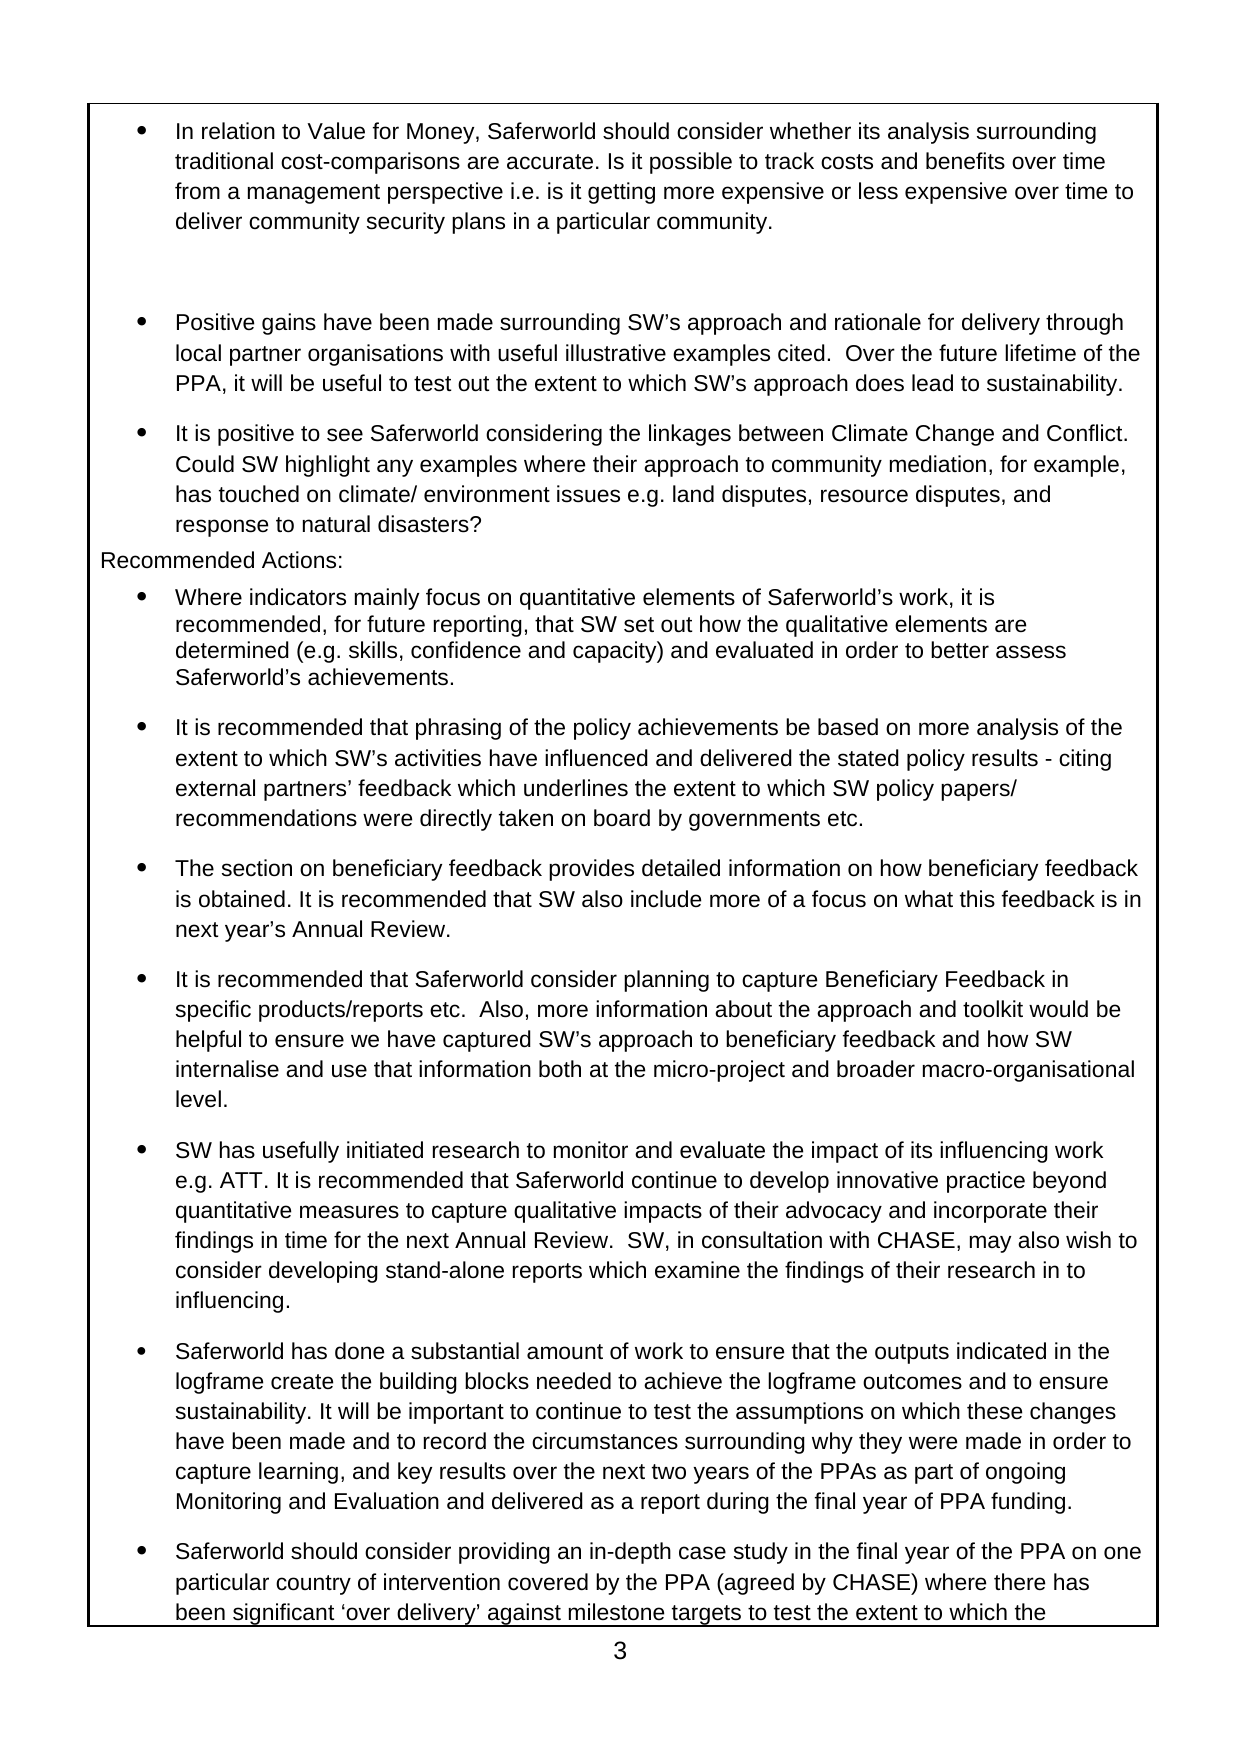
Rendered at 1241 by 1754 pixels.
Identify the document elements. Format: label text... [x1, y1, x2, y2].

table_cell The review team appreciated the substantial effort made by Saferworld to provide a thorough response to the self-assessment review template. The feedback below reflects our assessment of the Annual Review and of progress made to date. We concur with Saferworld’s own self-assessment that the programme should be scored an overall. Saferworld completed a self-assessment set out by DFID’s Civil Society Department. It should be noted that Saferworld has reported that word count constraints and the way the self-assessment template was laid out made it difficult for SW to create links between outputs and outcomes, as well as to identify key challenges by context. This feedback will be given to Civil Society Department to inform next year’s PPA Annual Review process. Bearing this in mind, key concluding comments on the PPA are as follows: Saferworld should consider citing less numbers of examples but provide more detailed analysis and narrative which discusses SW’s inputs and how these have delivered the intended outcomes/puts. A more balanced and analytical narrative could be created by identifying challenges and discussing them in relation to delivery of outputs/comes. Surrounding the challenges faced this year it would be interesting to note if there is any evidence to suggest that the work of SW meant that the declining security situation was less pronounced in those communities within which they had worked? In relation to Value for Money, Saferworld should consider whether its analysis surrounding traditional cost-comparisons are accurate. Is it possible to track costs and benefits over time from a management perspective i.e. is it getting more expensive or less expensive over time to deliver community security plans in a particular community. Positive gains have been made surrounding SW’s approach and rationale for delivery through local partner organisations with useful illustrative examples cited. Over the future lifetime of the PPA, it will be useful to test out the extent to which SW’s approach does lead to sustainability. It is positive to see Saferworld considering the linkages between Climate Change and Conflict. Could SW highlight any examples where their approach to community mediation, for example, has touched on climate/ environment issues e.g. land disputes, resource disputes, and response to natural disasters? Recommended Actions: Where indicators mainly focus on quantitative elements of Saferworld’s work, it is recommended, for future reporting, that SW set out how the qualitative elements are determined (e.g. skills, confidence and capacity) and evaluated in order to better assess Saferworld’s achievements. It is recommended that phrasing of the policy achievements be based on more analysis of the extent to which SW’s activities have influenced and delivered the stated policy results - citing external partners’ feedback which underlines the extent to which SW policy papers/ recommendations were directly taken on board by governments etc. The section on beneficiary feedback provides detailed information on how beneficiary feedback is obtained. It is recommended that SW also include more of a focus on what this feedback is in next year’s Annual Review. It is recommended that Saferworld consider planning to capture Beneficiary Feedback in specific products/reports etc. Also, more information about the approach and toolkit would be helpful to ensure we have captured SW’s approach to beneficiary feedback and how SW internalise and use that information both at the micro-project and broader macro-organisational level. SW has usefully initiated research to monitor and evaluate the impact of its influencing work e.g. ATT. It is recommended that Saferworld continue to develop innovative practice beyond quantitative measures to capture qualitative impacts of their advocacy and incorporate their findings in time for the next Annual Review. SW, in consultation with CHASE, may also wish to consider developing stand-alone reports which examine the findings of their research in to influencing. Saferworld has done a substantial amount of work to ensure that the outputs indicated in the logframe create the building blocks needed to achieve the logframe outcomes and to ensure sustainability. It will be important to continue to test the assumptions on which these changes have been made and to record the circumstances surrounding why they were made in order to capture learning, and key results over the next two years of the PPAs as part of ongoing Monitoring and Evaluation and delivered as a report during the final year of PPA funding. Saferworld should consider providing an in-depth case study in the final year of the PPA on one particular country of intervention covered by the PPA (agreed by CHASE) where there has been significant ‘over delivery’ against milestone targets to test the extent to which the community-based approaches to security advocated by Saferworld have strengthened communities and made them more resilient to broader conflict and insecurity. The extension logframe for 2014-16 was set up utilising the 2012/13 results as the baseline figure. Given that some of the milestones in 2013/14 have been substantially exceeded, it would be prudent to now revisit the logframe for the 2014-16 extension periods in order to ensure that the milestones are rigorous, challenging and set a high level of ambition for the next two reporting years. [90, 104, 1156, 1625]
